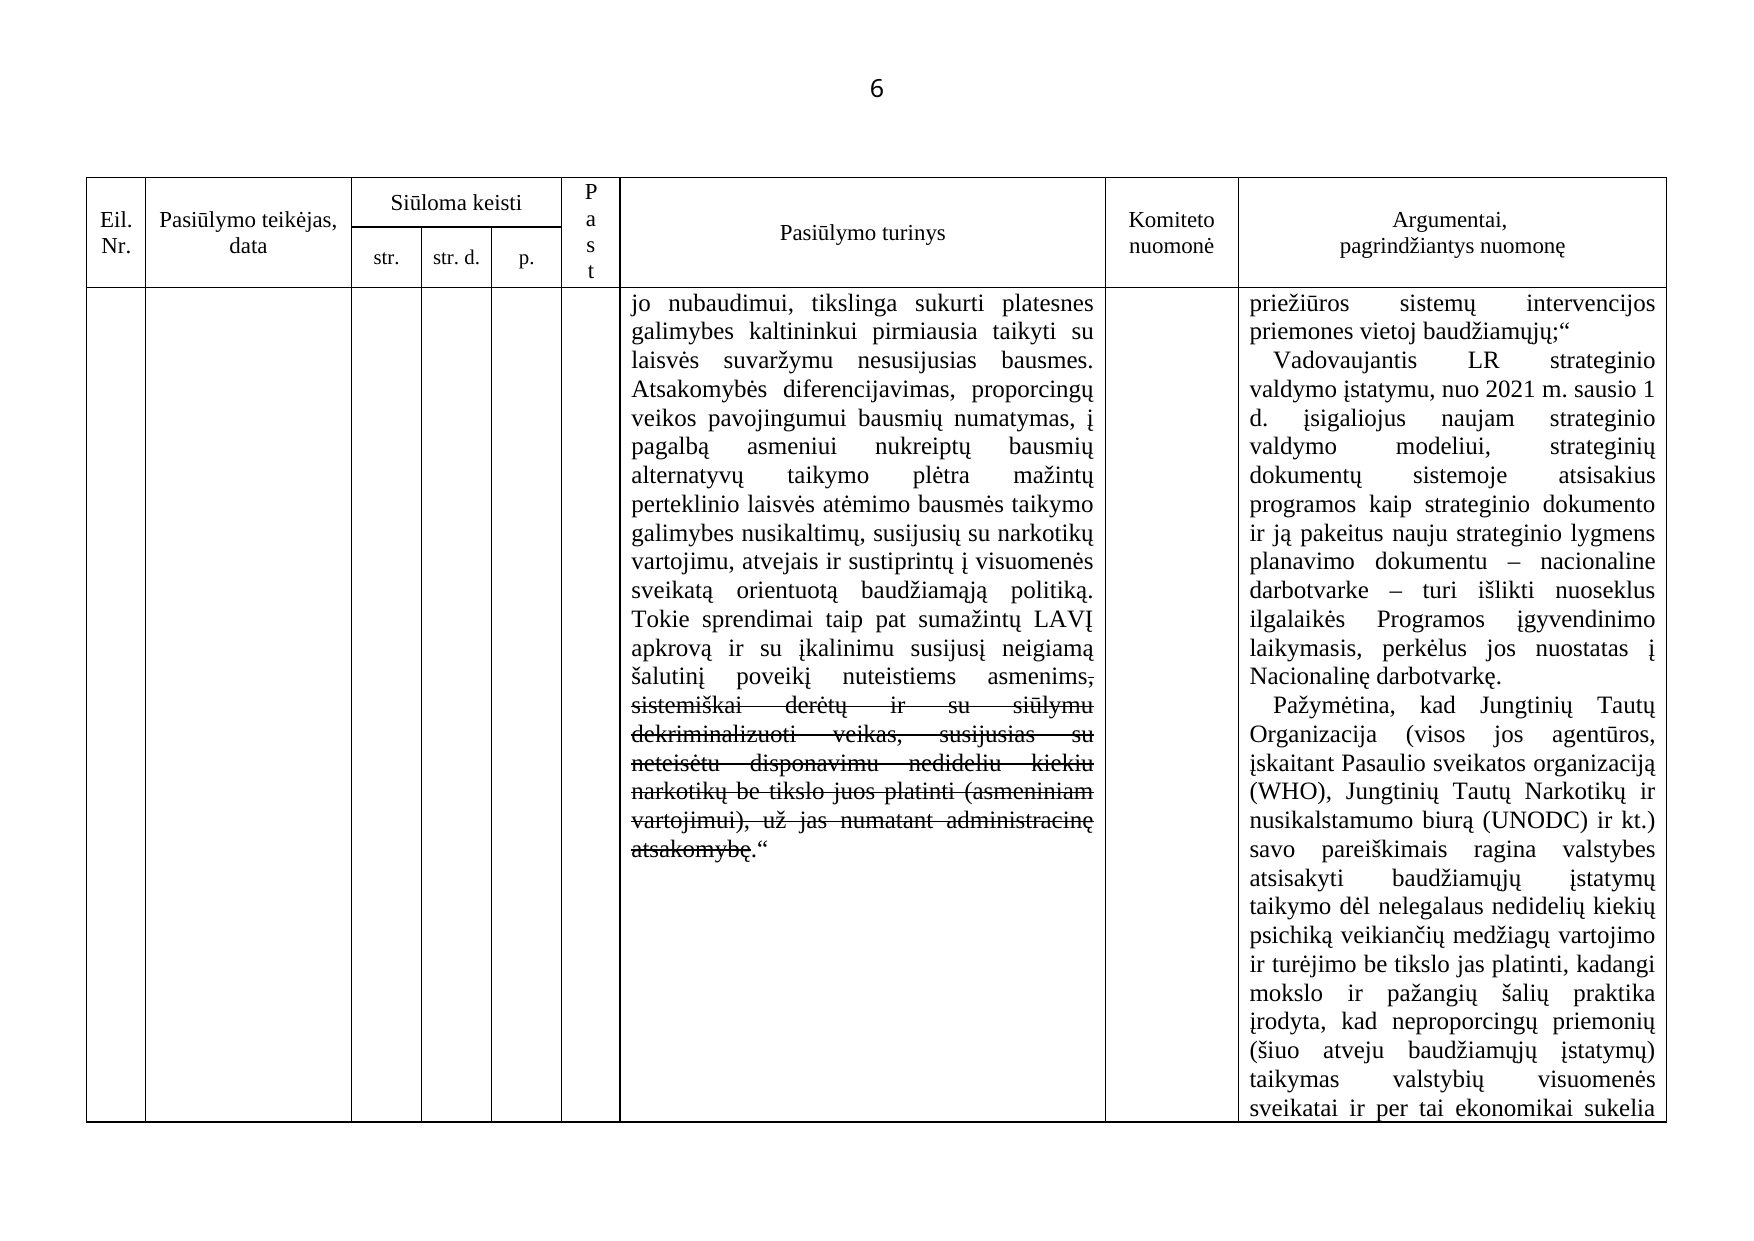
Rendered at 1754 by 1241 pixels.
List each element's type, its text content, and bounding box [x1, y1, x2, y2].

table_cell str. [352, 228, 421, 287]
table_cell [1106, 288, 1238, 1121]
table_cell p. [492, 228, 561, 287]
table_header Pasiūlymo teikėjas, data [146, 178, 351, 287]
table_header Komiteto nuomonė [1106, 178, 1238, 287]
table_cell jo nubaudimui, tikslinga sukurti platesnes galimybes kaltininkui pirmiausia taikyti su laisvės suvaržymu nesusijusias bausmes. Atsakomybės diferencijavimas, proporcingų veikos pavojingumui bausmių numatymas, į pagalbą asmeniui nukreiptų bausmių alternatyvų taikymo plėtra mažintų perteklinio laisvės atėmimo bausmės taikymo galimybes nusikaltimų, susijusių su narkotikų vartojimu, atvejais ir sustiprintų į visuomenės sveikatą orientuotą baudžiamąją politiką. Tokie sprendimai taip pat sumažintų LAVĮ apkrovą ir su įkalinimu susijusį neigiamą šalutinį poveikį nuteistiems asmenims, sistemiškai derėtų ir su siūlymu dekriminalizuoti veikas, susijusias su neteisėtu disponavimu nedideliu kiekiu narkotikų be tikslo juos platinti (asmeniniam vartojimui), už jas numatant administracinę atsakomybę.“ [621, 288, 1105, 1121]
table_cell [422, 288, 491, 1121]
table_cell [352, 288, 421, 1121]
table_cell [87, 288, 145, 1121]
table_cell priežiūros sistemų intervencijos priemones vietoj baudžiamųjų;“ Vadovaujantis LR strateginio valdymo įstatymu, nuo 2021 m. sausio 1 d. įsigaliojus naujam strateginio valdymo modeliui, strateginių dokumentų sistemoje atsisakius programos kaip strateginio dokumento ir ją pakeitus nauju strateginio lygmens planavimo dokumentu – nacionaline darbotvarke – turi išlikti nuoseklus ilgalaikės Programos įgyvendinimo laikymasis, perkėlus jos nuostatas į Nacionalinę darbotvarkę. Pažymėtina, kad Jungtinių Tautų Organizacija (visos jos agentūros, įskaitant Pasaulio sveikatos organizaciją (WHO), Jungtinių Tautų Narkotikų ir nusikalstamumo biurą (UNODC) ir kt.) savo pareiškimais ragina valstybes atsisakyti baudžiamųjų įstatymų taikymo dėl nelegalaus nedidelių kiekių psichiką veikiančių medžiagų vartojimo ir turėjimo be tikslo jas platinti, kadangi mokslo ir pažangių šalių praktika įrodyta, kad neproporcingų priemonių (šiuo atveju baudžiamųjų įstatymų) taikymas valstybių visuomenės sveikatai ir per tai ekonomikai sukelia [1239, 288, 1666, 1121]
table_cell [562, 288, 619, 1121]
table_header Eil. Nr. [87, 178, 145, 287]
table_header Pastabos [562, 178, 619, 287]
table_header Pasiūlymo turinys [621, 178, 1105, 287]
table_header Siūloma keisti [352, 178, 561, 226]
table_cell str. d. [422, 228, 491, 287]
table_cell [492, 288, 561, 1121]
table_cell [146, 288, 351, 1121]
table_header Argumentai, pagrindžiantys nuomonę [1239, 178, 1666, 287]
